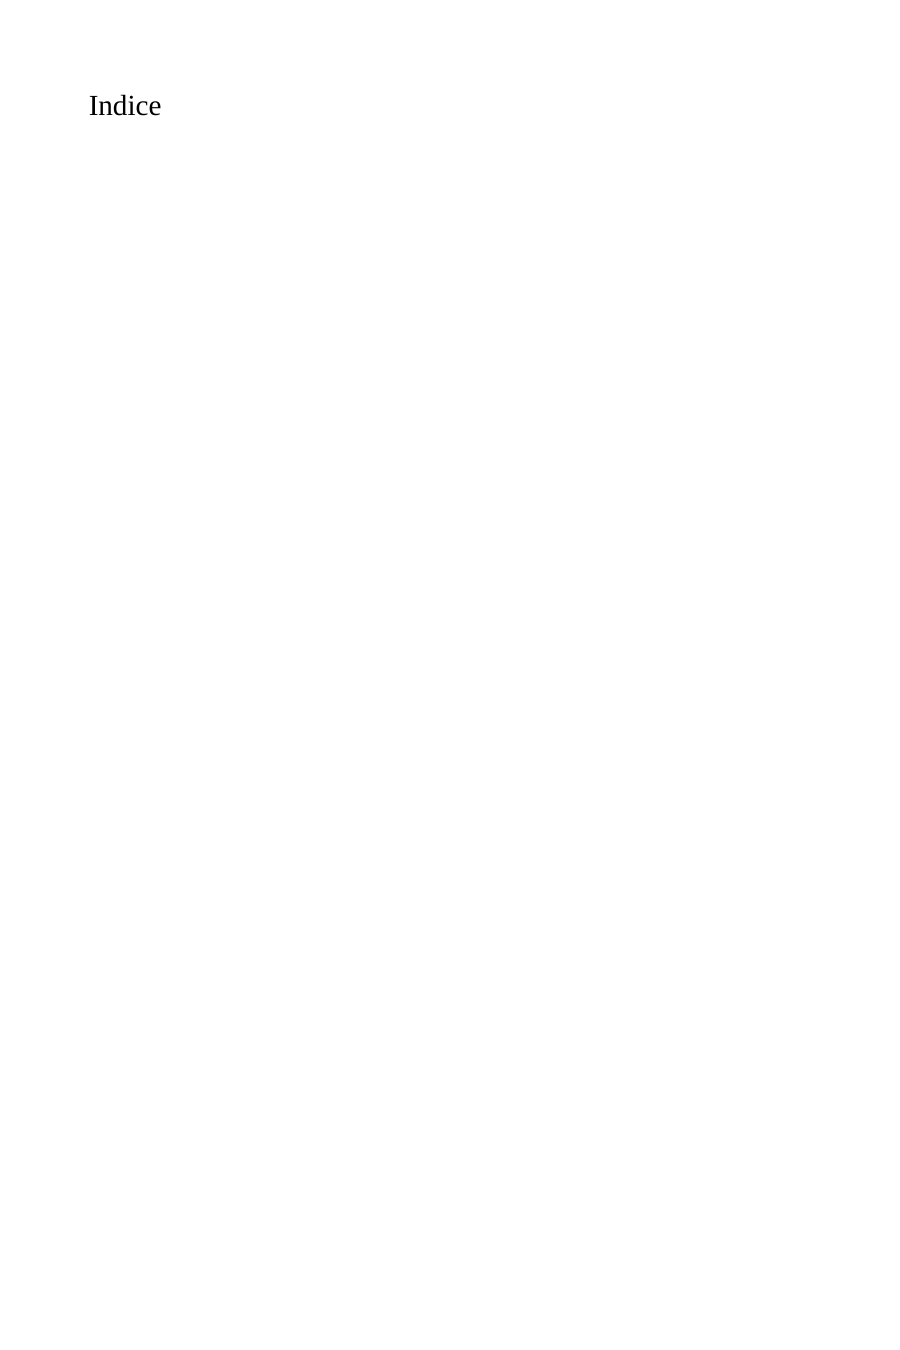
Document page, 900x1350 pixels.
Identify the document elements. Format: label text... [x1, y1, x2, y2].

subtitle Indice [88, 88, 811, 122]
